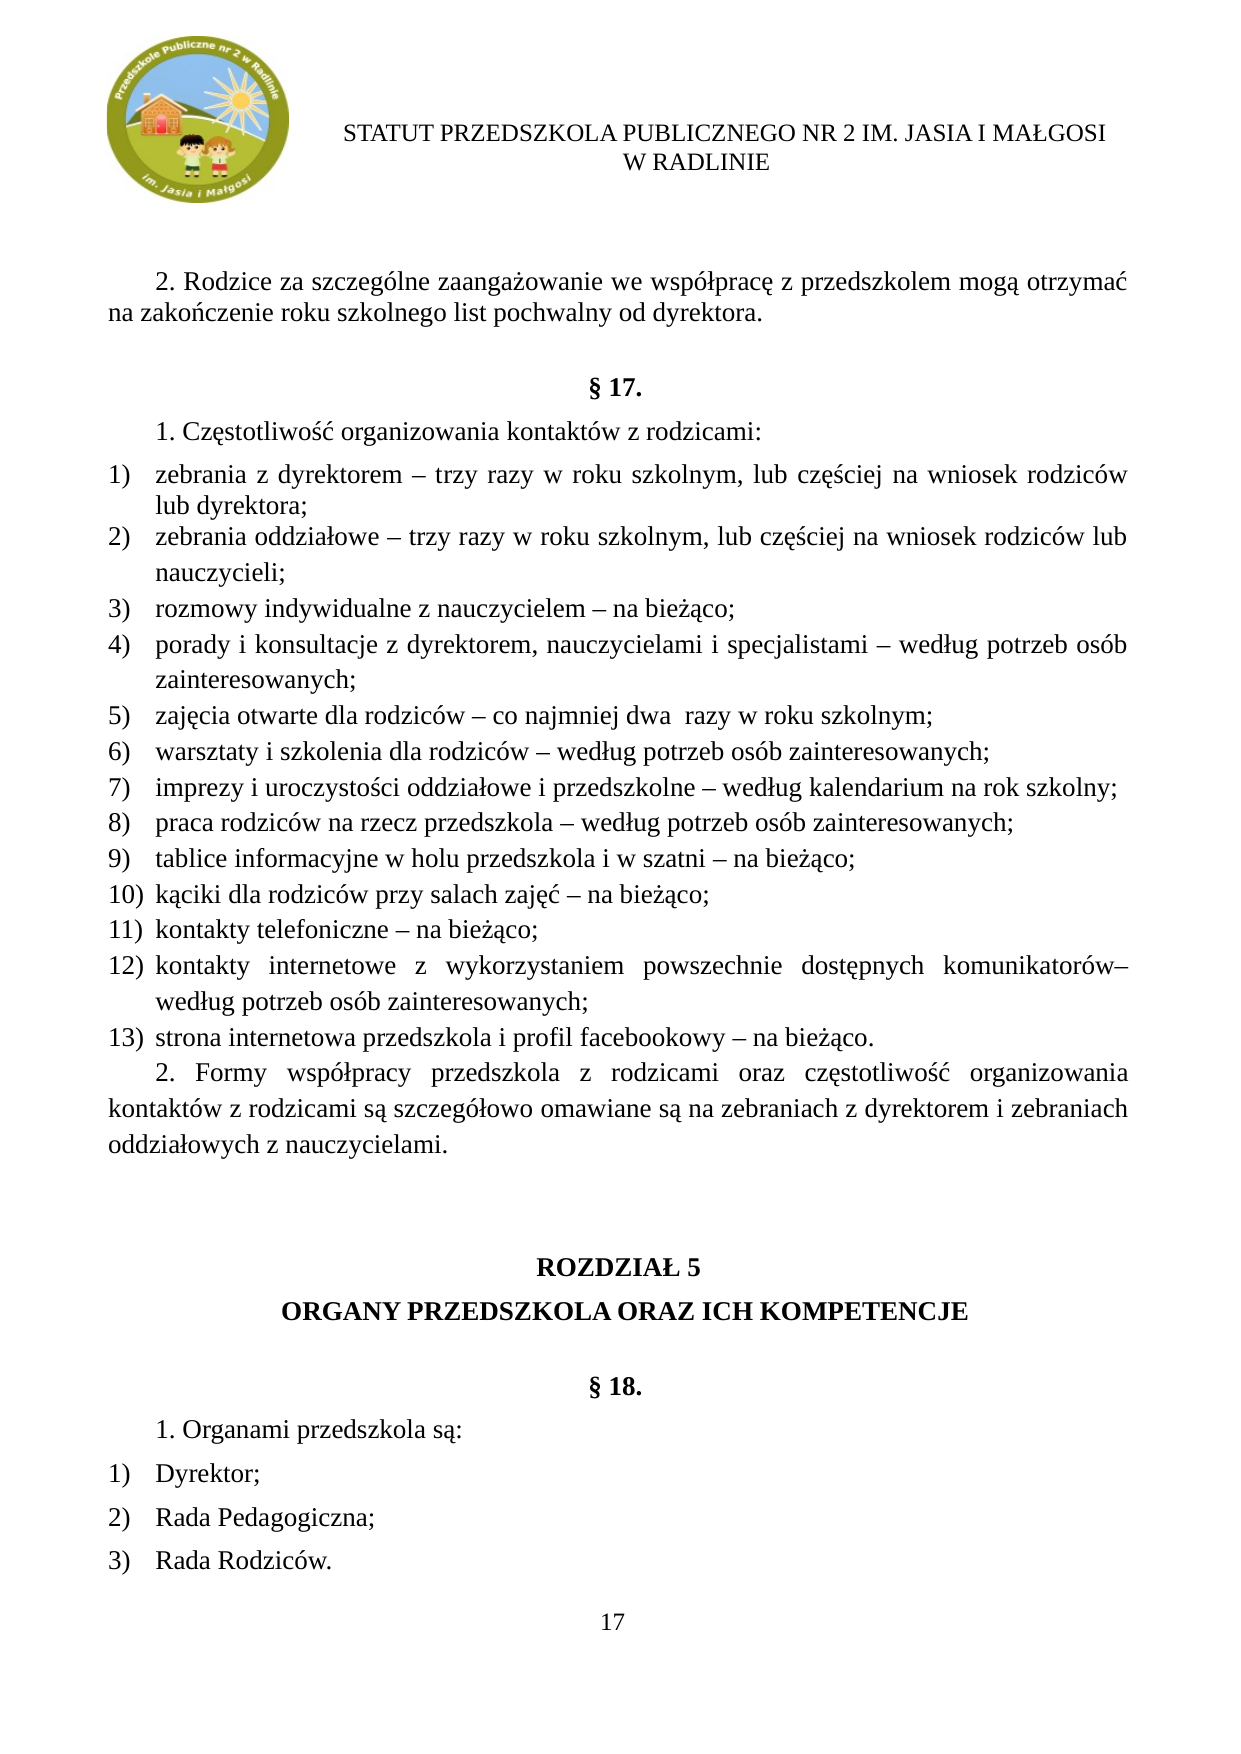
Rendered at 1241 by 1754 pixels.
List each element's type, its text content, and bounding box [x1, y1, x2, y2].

text 11) kontakty telefoniczne – na bieżąco; [108, 913, 1129, 945]
text 2) zebrania oddziałowe – trzy razy w roku szkolnym, lub częściej na wniosek rodziców lub nauczycieli; [108, 521, 1129, 587]
list 2) Rada Pedagogiczna; [108, 1501, 1129, 1532]
list 1) Dyrektor; [108, 1457, 1129, 1488]
list 2. Rodzice za szczególne zaangażowanie we współpracę z przedszkolem mogą otrzymać na zakończenie roku szkolnego list pochwalny od dyrektora. [108, 234, 1129, 327]
text ORGANY PRZEDSZKOLA ORAZ ICH KOMPETENCJE [108, 1294, 1129, 1326]
text 5) zajęcia otwarte dla rodziców – co najmniej dwa razy w roku szkolnym; [108, 699, 1129, 730]
list § 18. [108, 1370, 1129, 1401]
text ROZDZIAŁ 5 [108, 1251, 1129, 1282]
text 10) kąciki dla rodziców przy salach zajęć – na bieżąco; [108, 878, 1129, 909]
text 6) warsztaty i szkolenia dla rodziców – według potrzeb osób zainteresowanych; [108, 735, 1129, 766]
text 3) rozmowy indywidualne z nauczycielem – na bieżąco; [108, 592, 1129, 623]
text 2. Formy współpracy przedszkola z rodzicami oraz częstotliwość organizowania kontaktów z rodzicami są szczegółowo omawiane są na zebraniach z dyrektorem i zebraniach oddziałowych z nauczycielami. [108, 1056, 1129, 1159]
text 4) porady i konsultacje z dyrektorem, nauczycielami i specjalistami – według potrzeb osób zainteresowanych; [108, 628, 1129, 694]
list 1. Częstotliwość organizowania kontaktów z rodzicami: [108, 414, 1129, 446]
text 12) kontakty internetowe z wykorzystaniem powszechnie dostępnych komunikatorów– według potrzeb osób zainteresowanych; [108, 949, 1129, 1016]
list 1. Organami przedszkola są: [108, 1413, 1129, 1444]
list Rada Rodziców. [108, 1544, 1129, 1575]
picture [106, 36, 289, 203]
list § 17. [108, 340, 1129, 402]
list 1) zebrania z dyrektorem – trzy razy w roku szkolnym, lub częściej na wniosek rodziców lub dyrektora; [108, 458, 1129, 521]
text 8) praca rodziców na rzecz przedszkola – według potrzeb osób zainteresowanych; [108, 806, 1129, 837]
text 7) imprezy i uroczystości oddziałowe i przedszkolne – według kalendarium na rok szkolny; [108, 771, 1129, 802]
text 9) tablice informacyjne w holu przedszkola i w szatni – na bieżąco; [108, 842, 1129, 873]
text 13) strona internetowa przedszkola i profil facebookowy – na bieżąco. [108, 1021, 1129, 1052]
